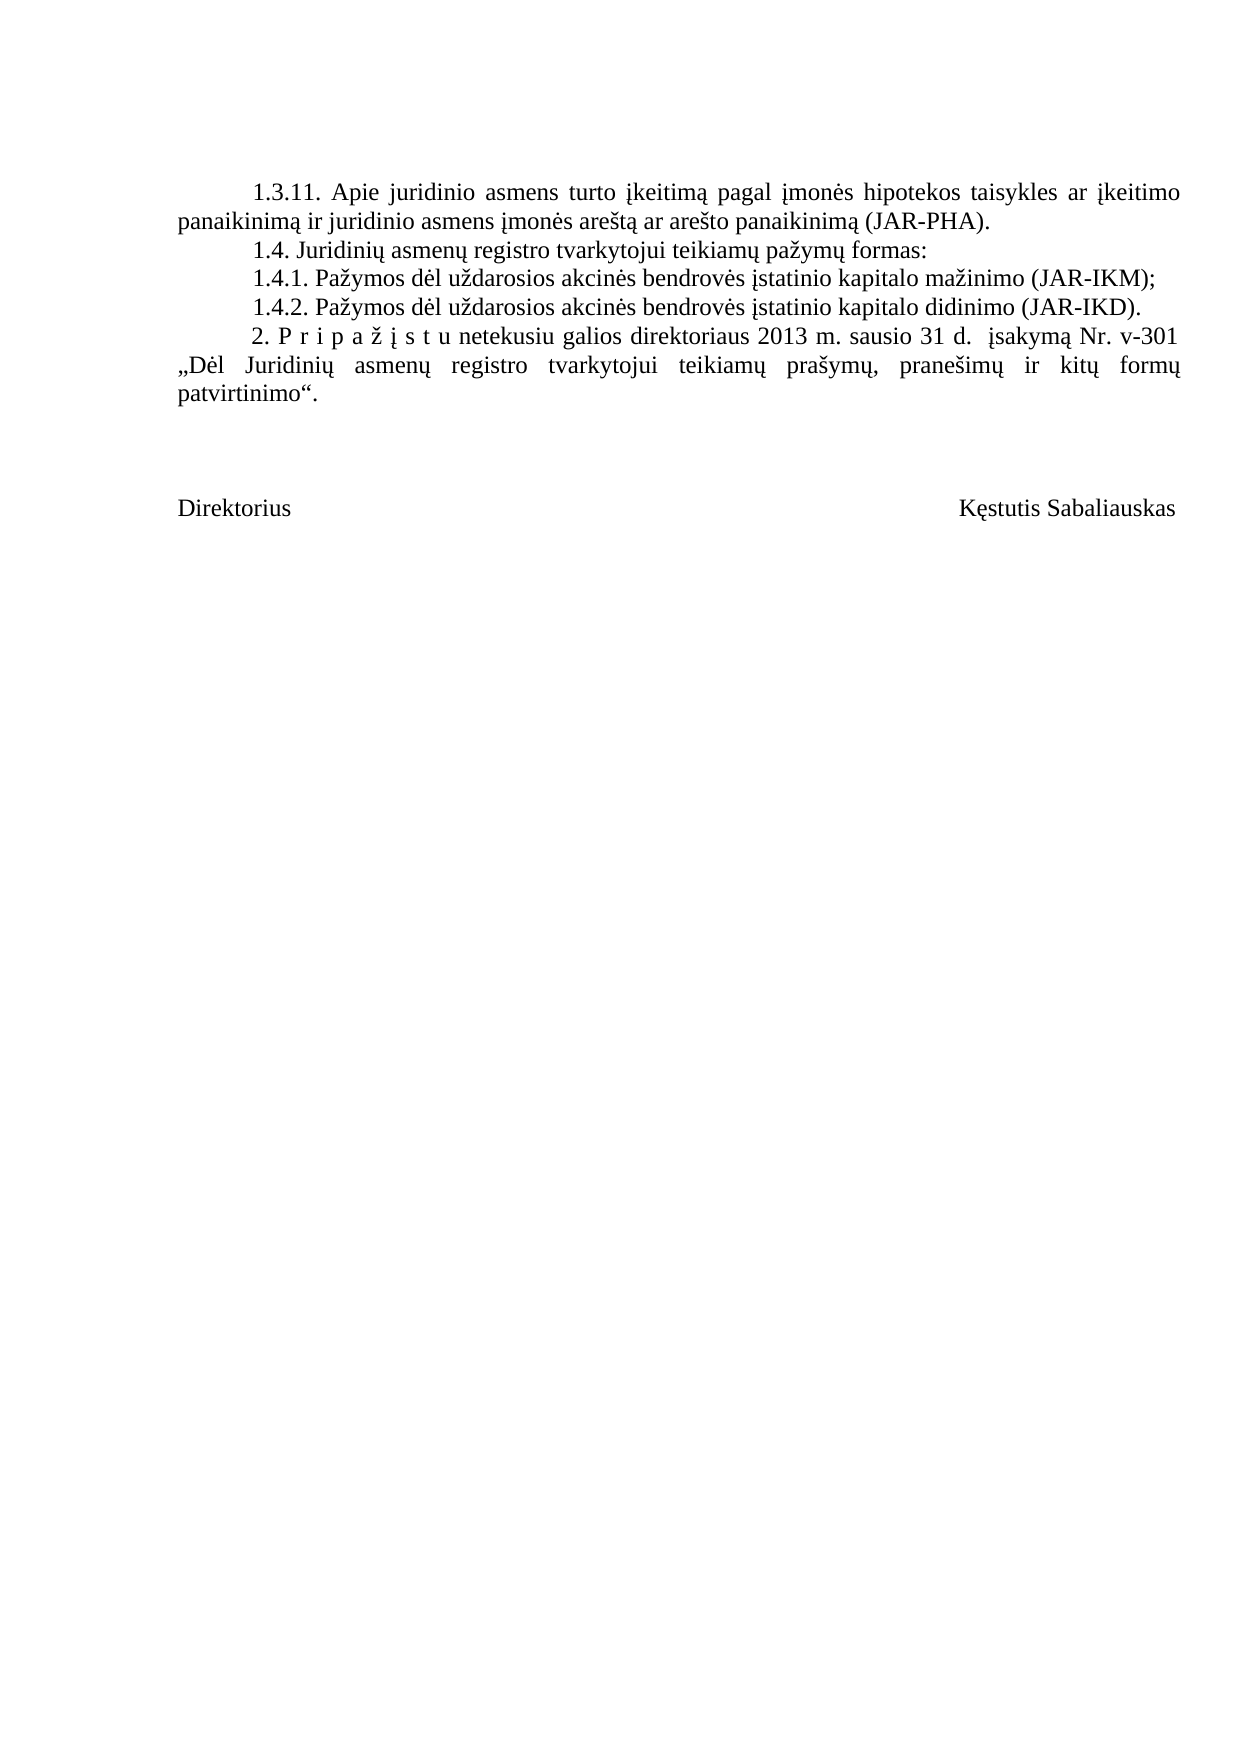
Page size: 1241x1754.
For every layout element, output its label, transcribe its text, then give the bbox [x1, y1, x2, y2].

text 1.3.11. Apie juridinio asmens turto įkeitimą pagal įmonės hipotekos taisykles ar įkeitimo panaikinimą ir juridinio asmens įmonės areštą ar arešto panaikinimą (JAR-PHA). [177, 177, 1181, 235]
text 1.4. Juridinių asmenų registro tvarkytojui teikiamų pažymų formas: [252, 235, 1181, 263]
text Direktorius Kęstutis Sabaliauskas [177, 493, 1181, 522]
text 2. P r i p a ž į s t u netekusiu galios direktoriaus 2013 m. sausio 31 d. įsakymą Nr. v-301 „Dėl Juridinių asmenų registro tvarkytojui teikiamų prašymų, pranešimų ir kitų formų patvirtinimo“. [177, 321, 1181, 407]
text 1.4.1. Pažymos dėl uždarosios akcinės bendrovės įstatinio kapitalo mažinimo (JAR-IKM); [252, 263, 1181, 292]
text 1.4.2. Pažymos dėl uždarosios akcinės bendrovės įstatinio kapitalo didinimo (JAR-IKD). [252, 292, 1181, 321]
